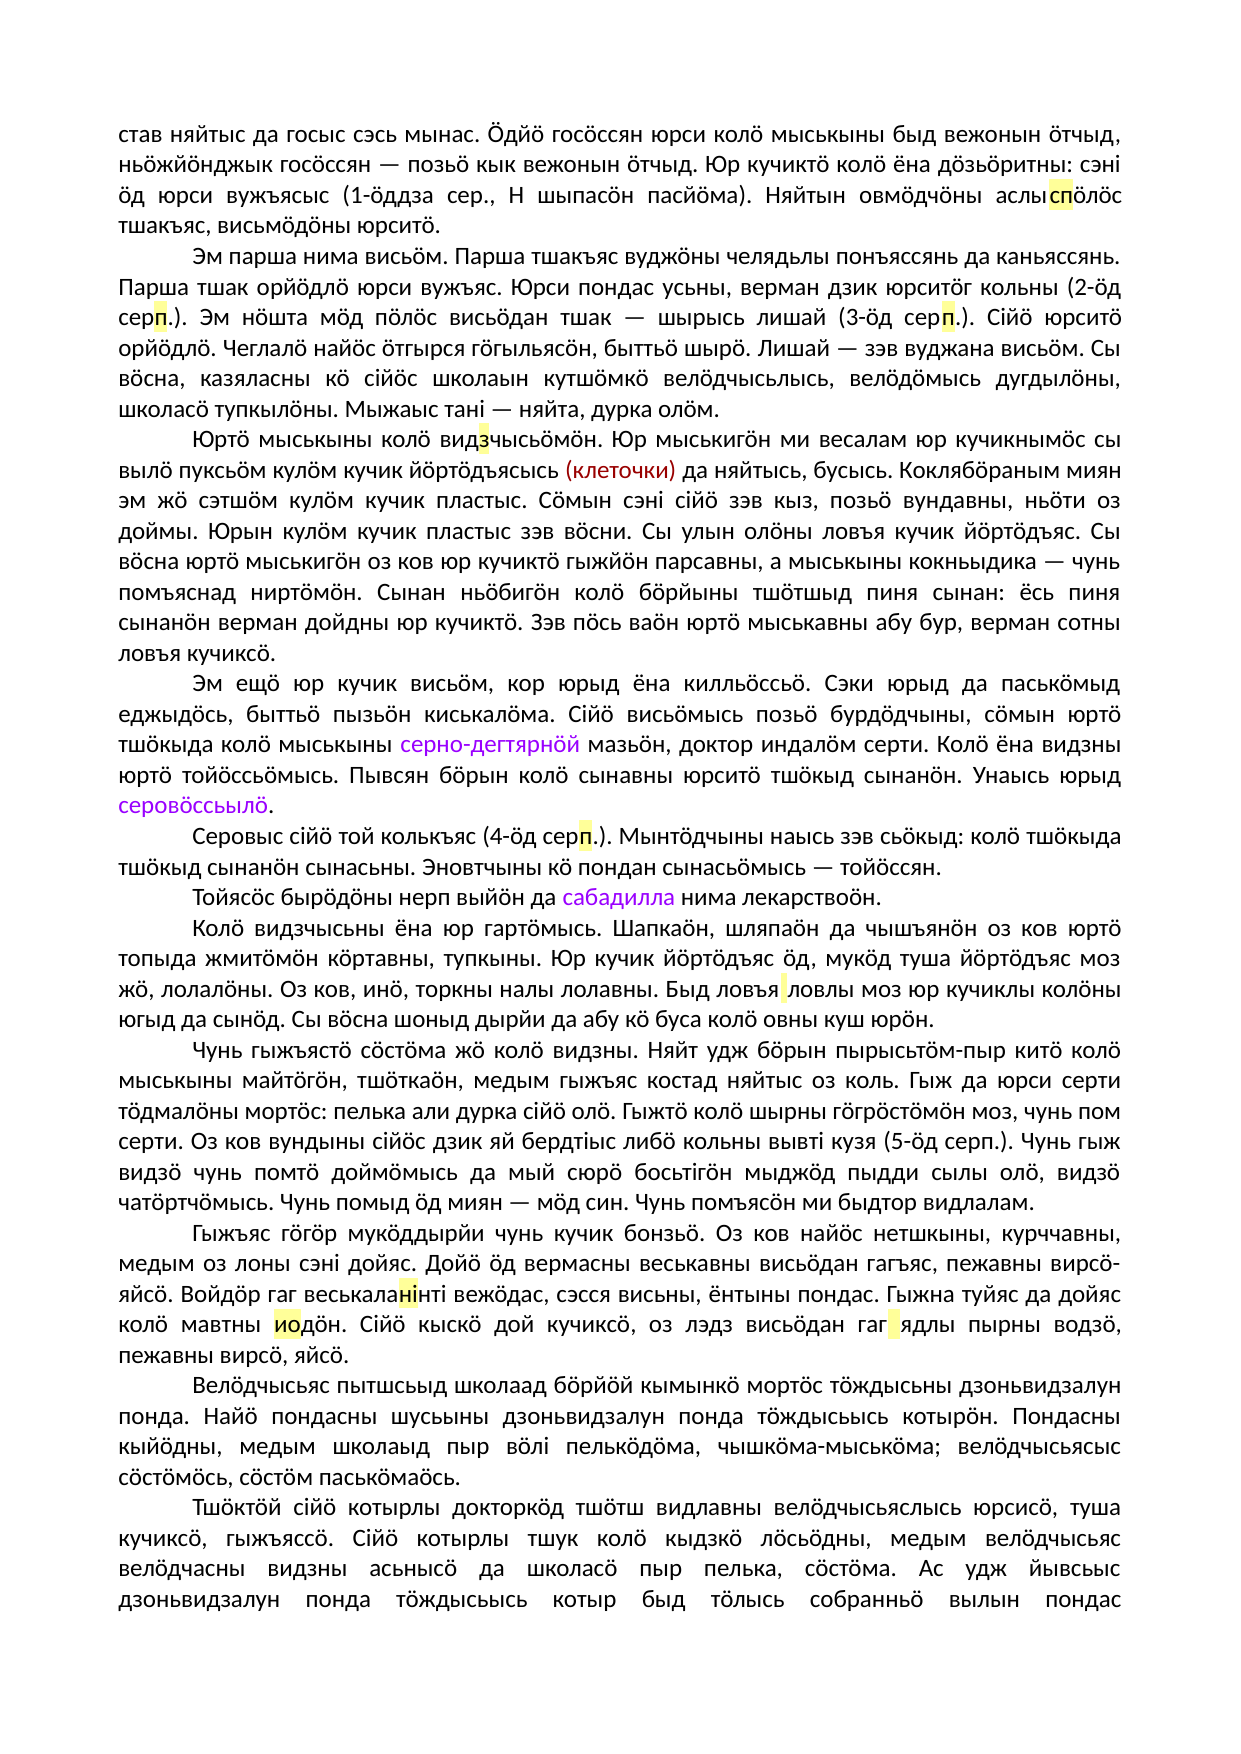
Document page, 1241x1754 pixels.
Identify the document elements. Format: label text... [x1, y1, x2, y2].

text Чунь гыжъястӧ сӧстӧма жӧ колӧ видзны. Няйт удж бӧрын пырысьтӧм-пыр китӧ колӧ мыськыны майтӧгӧн, тшӧткаӧн, медым гыжъяс костад няйтыс оз коль. Гыж да юрси серти тӧдмалӧны мортӧс: пелька али дурка сійӧ олӧ. Гыжтӧ колӧ шырны гӧгрӧстӧмӧн моз, чунь пом серти. Оз ков вундыны сійӧс дзик яй бердтіыс либӧ кольны вывті кузя (5-ӧд серп.). Чунь гыж видзӧ чунь помтӧ доймӧмысь да мый сюрӧ босьтігӧн мыджӧд пыдди сылы олӧ, видзӧ чатӧртчӧмысь. Чунь помыд ӧд миян — мӧд син. Чунь помъясӧн ми быдтор видлалам. [118, 1034, 1122, 1217]
text Тойясӧс бырӧдӧны нерп выйӧн да сабадилла нима лекарствоӧн. [118, 881, 1122, 912]
text Колӧ видзчысьны ёна юр гартӧмысь. Шапкаӧн, шляпаӧн да чышъянӧн оз ков юртӧ топыда жмитӧмӧн кӧртавны, тупкыны. Юр кучик йӧртӧдъяс ӧд, мукӧд туша йӧртӧдъяс моз жӧ, лолалӧны. Оз ков, инӧ, торкны налы лолавны. Быд ловъя ловлы моз юр кучиклы колӧны югыд да сынӧд. Сы вӧсна шоныд дырйи да абу кӧ буса колӧ овны куш юрӧн. [118, 912, 1122, 1034]
text Велӧдчысьяс пытшсьыд школаад бӧрйӧй кымынкӧ мортӧс тӧждысьны дзоньвидзалун понда. Найӧ пондасны шусьыны дзоньвидзалун понда тӧждысьысь котырӧн. Пондасны кыйӧдны, медым школаыд пыр вӧлі пелькӧдӧма, чышкӧма-мыськӧма; велӧдчысьясыс сӧстӧмӧсь, сӧстӧм паськӧмаӧсь. [118, 1369, 1122, 1492]
text Эм ещӧ юр кучик висьӧм, кор юрыд ёна килльӧссьӧ. Сэки юрыд да паськӧмыд еджыдӧсь, быттьӧ пызьӧн киськалӧма. Сійӧ висьӧмысь позьӧ бурдӧдчыны, сӧмын юртӧ тшӧкыда колӧ мыськыны серно-дегтярнӧй мазьӧн, доктор индалӧм серти. Колӧ ёна видзны юртӧ тойӧссьӧмысь. Пывсян бӧрын колӧ сынавны юрситӧ тшӧкыд сынанӧн. Унаысь юрыд серовӧссьылӧ. [118, 667, 1122, 820]
text Гыжъяс гӧгӧр мукӧддырйи чунь кучик бонзьӧ. Оз ков найӧс нетшкыны, курччавны, медым оз лоны сэні дойяс. Дойӧ ӧд вермасны веськавны висьӧдан гагъяс, пежавны вирсӧ-яйсӧ. Войдӧр гаг веськаланінті вежӧдас, сэсся висьны, ёнтыны пондас. Гыжна туйяс да дойяс колӧ мавтны иодӧн. Сійӧ кыскӧ дой кучиксӧ, оз лэдз висьӧдан гаг ядлы пырны водзӧ, пежавны вирсӧ, яйсӧ. [118, 1217, 1122, 1369]
text Тшӧктӧй сійӧ котырлы докторкӧд тшӧтш видлавны велӧдчысьяслысь юрсисӧ, туша кучиксӧ, гыжъяссӧ. Сійӧ котырлы тшук колӧ кыдзкӧ лӧсьӧдны, медым велӧдчысьяс велӧдчасны видзны асьнысӧ да школасӧ пыр пелька, сӧстӧма. Ас удж йывсьыс дзоньвидзалун понда тӧждысьысь котыр быд тӧлысь собранньӧ вылын пондас [118, 1492, 1122, 1614]
text став няйтыс да госыс сэсь мынас. Ӧдйӧ госӧссян юрси колӧ мыськыны быд вежонын ӧтчыд, ньӧжйӧнджык госӧссян — позьӧ кык вежонын ӧтчыд. Юр кучиктӧ колӧ ёна дӧзьӧритны: сэні ӧд юрси вужъясыс (1-ӧддза сер., Н шыпасӧн пасйӧма). Няйтын овмӧдчӧны аслыспӧлӧс тшакъяс, висьмӧдӧны юрситӧ. [118, 118, 1122, 240]
text Юртӧ мыськыны колӧ видзчысьӧмӧн. Юр мыськигӧн ми весалам юр кучикнымӧс сы вылӧ пуксьӧм кулӧм кучик йӧртӧдъясысь (клеточки) да няйтысь, бусысь. Коклябӧраным миян эм жӧ сэтшӧм кулӧм кучик пластыс. Сӧмын сэні сійӧ зэв кыз, позьӧ вундавны, ньӧти оз доймы. Юрын кулӧм кучик пластыс зэв вӧсни. Сы улын олӧны ловъя кучик йӧртӧдъяс. Сы вӧсна юртӧ мыськигӧн оз ков юр кучиктӧ гыжйӧн парсавны, а мыськыны кокньыдика — чунь помъяснад ниртӧмӧн. Сынан ньӧбигӧн колӧ бӧрйыны тшӧтшыд пиня сынан: ёсь пиня сынанӧн верман дойдны юр кучиктӧ. Зэв пӧсь ваӧн юртӧ мыськавны абу бур, верман сотны ловъя кучиксӧ. [118, 423, 1122, 667]
text Серовыс сійӧ той колькъяс (4-ӧд серп.). Мынтӧдчыны наысь зэв сьӧкыд: колӧ тшӧкыда тшӧкыд сынанӧн сынасьны. Эновтчыны кӧ пондан сынасьӧмысь — тойӧссян. [118, 820, 1122, 881]
text Эм парша нима висьӧм. Парша тшакъяс вуджӧны челядьлы понъяссянь да каньяссянь. Парша тшак орйӧдлӧ юрси вужъяс. Юрси пондас усьны, верман дзик юрситӧг кольны (2-ӧд серп.). Эм нӧшта мӧд пӧлӧс висьӧдан тшак — шырысь лишай (3-ӧд серп.). Сійӧ юрситӧ орйӧдлӧ. Чеглалӧ найӧс ӧтгырся гӧгыльясӧн, быттьӧ шырӧ. Лишай — зэв вуджана висьӧм. Сы вӧсна, казяласны кӧ сійӧс школаын кутшӧмкӧ велӧдчысьлысь, велӧдӧмысь дугдылӧны, школасӧ тупкылӧны. Мыжаыс тані — няйта, дурка олӧм. [118, 240, 1122, 423]
